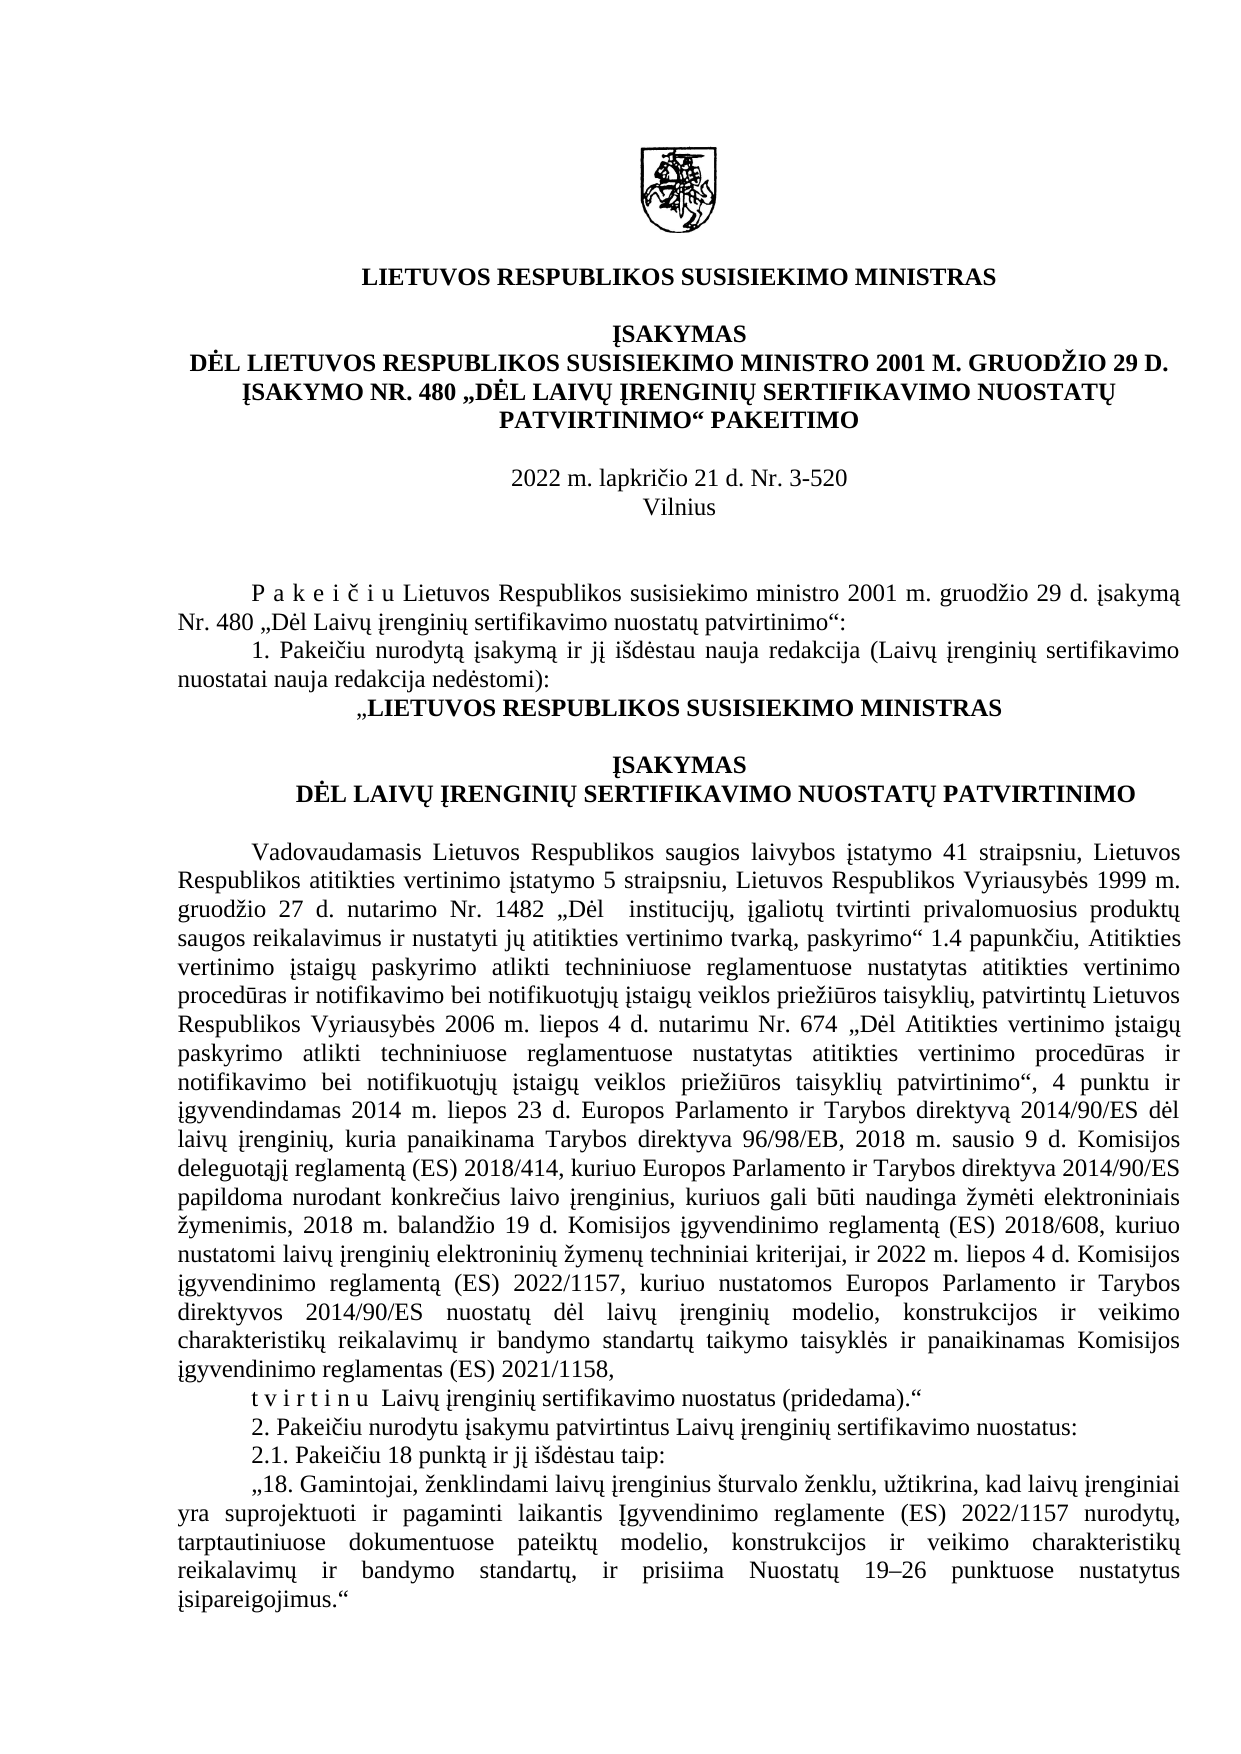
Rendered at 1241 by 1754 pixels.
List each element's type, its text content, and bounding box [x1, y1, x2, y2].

text 2.1. Pakeičiu 18 punktą ir jį išdėstau taip: [177, 1440, 1181, 1469]
text ĮSAKYMAS [177, 750, 1181, 779]
text 2022 m. lapkričio 21 d. Nr. 3-520 [177, 463, 1181, 492]
text DĖL LIETUVOS RESPUBLIKOS SUSISIEKIMO MINISTRO 2001 M. GRUODŽIO 29 D. ĮSAKYMO NR. 480 „DĖL LAIVŲ ĮRENGINIŲ SERTIFIKAVIMO NUOSTATŲ PATVIRTINIMO“ PAKEITIMO [177, 348, 1181, 434]
text DĖL LAIVŲ ĮRENGINIŲ SERTIFIKAVIMO NUOSTATŲ PATVIRTINIMO [177, 779, 1181, 808]
text LIETUVOS RESPUBLIKOS SUSISIEKIMO MINISTRAS [177, 262, 1181, 290]
text P a k e i č i u Lietuvos Respublikos susisiekimo ministro 2001 m. gruodžio 29 d. įsakymą Nr. 480 „Dėl Laivų įrenginių sertifikavimo nuostatų patvirtinimo“: [177, 578, 1181, 635]
text 2. Pakeičiu nurodytu įsakymu patvirtintus Laivų įrenginių sertifikavimo nuostatus: [177, 1412, 1181, 1440]
text Vadovaudamasis Lietuvos Respublikos saugios laivybos įstatymo 41 straipsniu, Lietuvos Respublikos atitikties vertinimo įstatymo 5 straipsniu, Lietuvos Respublikos Vyriausybės 1999 m. gruodžio 27 d. nutarimo Nr. 1482 „Dėl institucijų, įgaliotų tvirtinti privalomuosius produktų saugos reikalavimus ir nustatyti jų atitikties vertinimo tvarką, paskyrimo“ 1.4 papunkčiu, Atitikties vertinimo įstaigų paskyrimo atlikti techniniuose reglamentuose nustatytas atitikties vertinimo procedūras ir notifikavimo bei notifikuotųjų įstaigų veiklos priežiūros taisyklių, patvirtintų Lietuvos Respublikos Vyriausybės 2006 m. liepos 4 d. nutarimu Nr. 674 „Dėl Atitikties vertinimo įstaigų paskyrimo atlikti techniniuose reglamentuose nustatytas atitikties vertinimo procedūras ir notifikavimo bei notifikuotųjų įstaigų veiklos priežiūros taisyklių patvirtinimo“, 4 punktu ir įgyvendindamas 2014 m. liepos 23 d. Europos Parlamento ir Tarybos direktyvą 2014/90/ES dėl laivų įrenginių, kuria panaikinama Tarybos direktyva 96/98/EB, 2018 m. sausio 9 d. Komisijos deleguotąjį reglamentą (ES) 2018/414, kuriuo Europos Parlamento ir Tarybos direktyva 2014/90/ES papildoma nurodant konkrečius laivo įrenginius, kuriuos gali būti naudinga žymėti elektroniniais žymenimis, 2018 m. balandžio 19 d. Komisijos įgyvendinimo reglamentą (ES) 2018/608, kuriuo nustatomi laivų įrenginių elektroninių žymenų techniniai kriterijai, ir 2022 m. liepos 4 d. Komisijos įgyvendinimo reglamentą (ES) 2022/1157, kuriuo nustatomos Europos Parlamento ir Tarybos direktyvos 2014/90/ES nuostatų dėl laivų įrenginių modelio, konstrukcijos ir veikimo charakteristikų reikalavimų ir bandymo standartų taikymo taisyklės ir panaikinamas Komisijos įgyvendinimo reglamentas (ES) 2021/1158, [177, 837, 1181, 1383]
text ĮSAKYMAS [177, 319, 1181, 348]
text Vilnius [177, 492, 1181, 520]
text „18. Gamintojai, ženklindami laivų įrenginius šturvalo ženklu, užtikrina, kad laivų įrenginiai yra suprojektuoti ir pagaminti laikantis Įgyvendinimo reglamente (ES) 2022/1157 nurodytų, tarptautiniuose dokumentuose pateiktų modelio, konstrukcijos ir veikimo charakteristikų reikalavimų ir bandymo standartų, ir prisiima Nuostatų 19–26 punktuose nustatytus įsipareigojimus.“ [177, 1469, 1181, 1613]
text „LIETUVOS RESPUBLIKOS SUSISIEKIMO MINISTRAS [177, 693, 1181, 722]
text t v i r t i n u Laivų įrenginių sertifikavimo nuostatus (pridedama).“ [251, 1383, 1181, 1412]
text 1. Pakeičiu nurodytą įsakymą ir jį išdėstau nauja redakcija (Laivų įrenginių sertifikavimo nuostatai nauja redakcija nedėstomi): [177, 635, 1181, 693]
